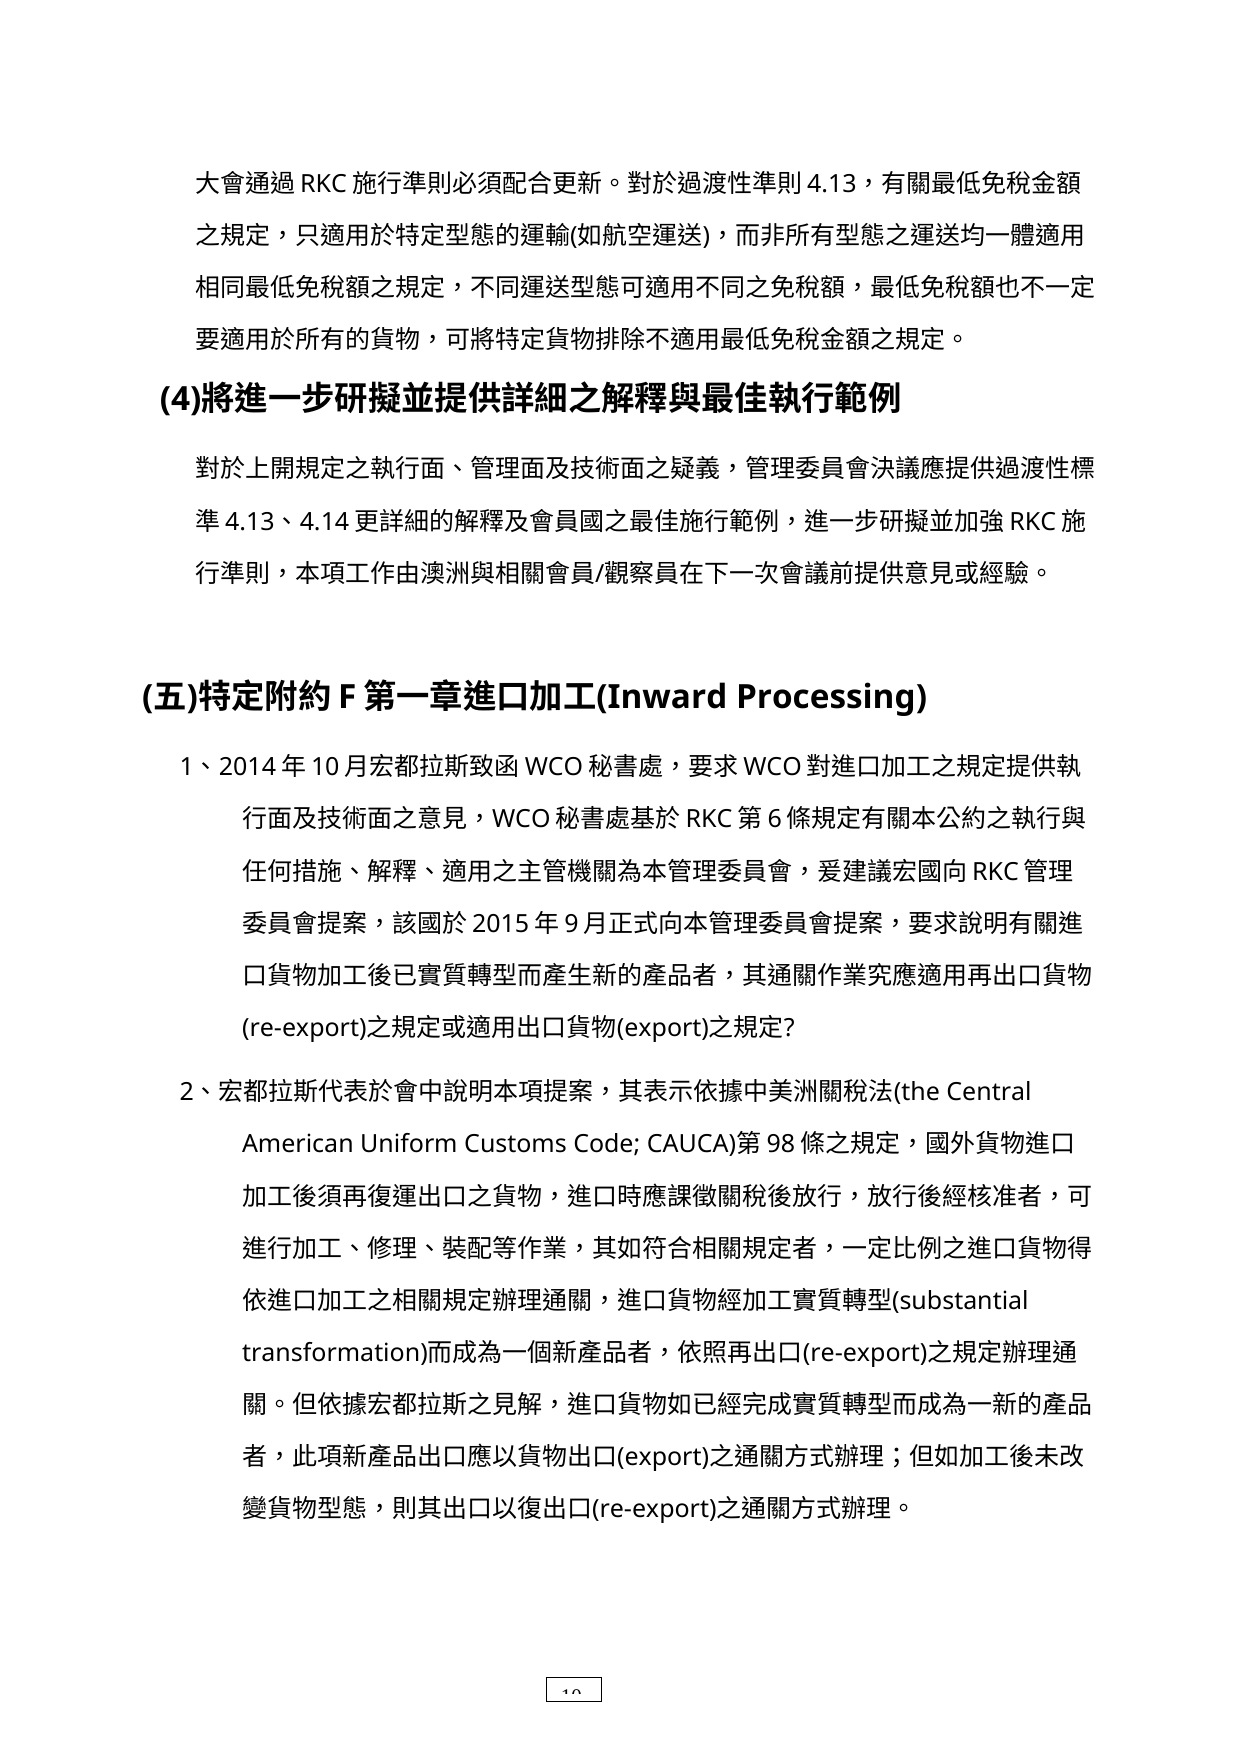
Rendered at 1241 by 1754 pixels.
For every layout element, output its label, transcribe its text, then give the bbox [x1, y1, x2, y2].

text 2、宏都拉斯代表於會中說明本項提案，其表示依據中美洲關稅法(the Central American Uniform Customs Code; CAUCA)第98條之規定，國外貨物進口加工後須再復運出口之貨物，進口時應課徵關稅後放行，放行後經核准者，可進行加工、修理、裝配等作業，其如符合相關規定者，一定比例之進口貨物得依進口加工之相關規定辦理通關，進口貨物經加工實質轉型(substantial transformation)而成為一個新產品者，依照再出口(re-export)之規定辦理通關。但依據宏都拉斯之見解，進口貨物如已經完成實質轉型而成為一新的產品者，此項新產品出口應以貨物出口(export)之通關方式辦理；但如加工後未改變貨物型態，則其出口以復出口(re-export)之通關方式辦理。 [179, 1056, 1098, 1525]
text (4)將進一步研擬並提供詳細之解釋與最佳執行範例 [159, 368, 1098, 421]
text 對於上開規定之執行面、管理面及技術面之疑義，管理委員會決議應提供過渡性標準4.13、4.14更詳細的解釋及會員國之最佳施行範例，進一步研擬並加強RKC施行準則，本項工作由澳洲與相關會員/觀察員在下一次會議前提供意見或經驗。 [195, 433, 1098, 589]
text 大會通過RKC施行準則必須配合更新。對於過渡性準則4.13，有關最低免稅金額之規定，只適用於特定型態的運輸(如航空運送)，而非所有型態之運送均一體適用相同最低免稅額之規定，不同運送型態可適用不同之免稅額，最低免稅額也不一定要適用於所有的貨物，可將特定貨物排除不適用最低免稅金額之規定。 [195, 148, 1098, 356]
text 1、2014年10月宏都拉斯致函WCO秘書處，要求WCO對進口加工之規定提供執行面及技術面之意見，WCO秘書處基於RKC第6條規定有關本公約之執行與任何措施、解釋、適用之主管機關為本管理委員會，爰建議宏國向RKC管理委員會提案，該國於2015年9月正式向本管理委員會提案，要求說明有關進口貨物加工後已實質轉型而產生新的產品者，其通關作業究應適用再出口貨物(re-export)之規定或適用出口貨物(export)之規定? [179, 731, 1098, 1043]
text (五)特定附約F第一章進口加工(Inward Processing) [142, 666, 1098, 718]
